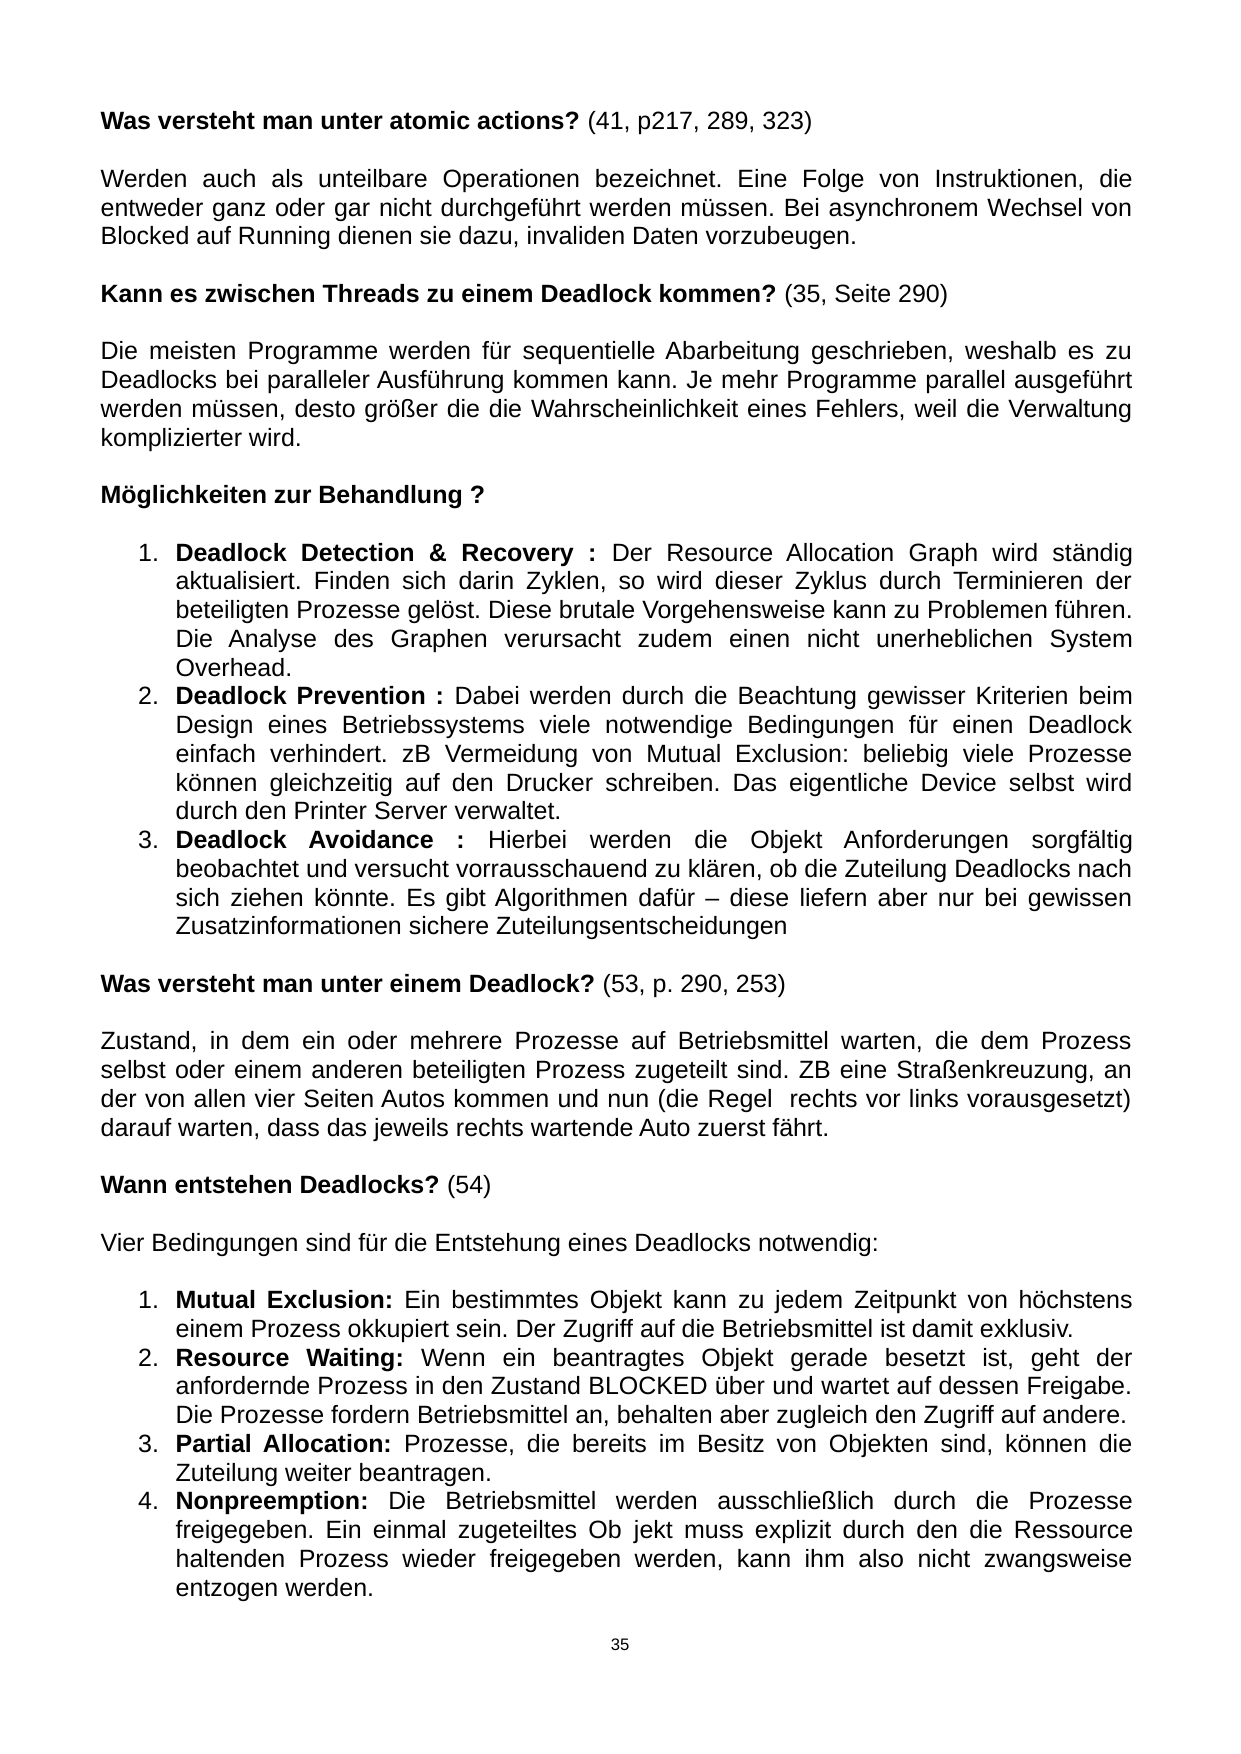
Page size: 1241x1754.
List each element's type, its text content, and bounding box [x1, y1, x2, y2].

text Was versteht man unter atomic actions? (41, p217, 289, 323) [100, 106, 1134, 135]
list Deadlock Detection & Recovery : Der Resource Allocation Graph wird ständig aktualisiert. Finden sich darin Zyklen, so wird dieser Zyklus durch Terminieren der beteiligten Prozesse gelöst. Diese brutale Vorgehensweise kann zu Problemen führen. Die Analyse des Graphen verursacht zudem einen nicht unerheblichen System Overhead. [138, 537, 1134, 681]
list Resource Waiting: Wenn ein beantragtes Objekt gerade besetzt ist, geht der anfordernde Prozess in den Zustand BLOCKED über und wartet auf dessen Freigabe. Die Prozesse fordern Betriebsmittel an, behalten aber zugleich den Zugriff auf andere. [138, 1342, 1134, 1429]
text Kann es zwischen Threads zu einem Deadlock kommen? (35, Seite 290) [100, 279, 1134, 307]
text Möglichkeiten zur Behandlung ? [100, 480, 1134, 509]
text Die meisten Programme werden für sequentielle Abarbeitung geschrieben, weshalb es zu Deadlocks bei paralleler Ausführung kommen kann. Je mehr Programme parallel ausgeführt werden müssen, desto größer die die Wahrscheinlichkeit eines Fehlers, weil die Verwaltung komplizierter wird. [100, 336, 1134, 451]
text Wann entstehen Deadlocks? (54) [100, 1170, 1134, 1199]
list Deadlock Prevention : Dabei werden durch die Beachtung gewisser Kriterien beim Design eines Betriebssystems viele notwendige Bedingungen für einen Deadlock einfach verhindert. zB Vermeidung von Mutual Exclusion: beliebig viele Prozesse können gleichzeitig auf den Drucker schreiben. Das eigentliche Device selbst wird durch den Printer Server verwaltet. [138, 681, 1134, 825]
text Werden auch als unteilbare Operationen bezeichnet. Eine Folge von Instruktionen, die entweder ganz oder gar nicht durchgeführt werden müssen. Bei asynchronem Wechsel von Blocked auf Running dienen sie dazu, invaliden Daten vorzubeugen. [100, 164, 1134, 250]
list Partial Allocation: Prozesse, die bereits im Besitz von Objekten sind, können die Zuteilung weiter beantragen. [138, 1429, 1134, 1486]
list Mutual Exclusion: Ein bestimmtes Objekt kann zu jedem Zeitpunkt von höchstens einem Prozess okkupiert sein. Der Zugriff auf die Betriebsmittel ist damit exklusiv. [138, 1285, 1134, 1342]
list Nonpreemption: Die Betriebsmittel werden ausschließlich durch die Prozesse freigegeben. Ein einmal zugeteiltes Ob­ jekt muss explizit durch den die Ressource haltenden Prozess wieder freigegeben werden, kann ihm also nicht zwangsweise entzogen werden. [138, 1486, 1134, 1601]
text Zustand, in dem ein oder mehrere Prozesse auf Betriebsmittel warten, die dem Prozess selbst oder einem anderen beteiligten Prozess zugeteilt sind. ZB eine Straßenkreuzung, an der von allen vier Seiten Autos kommen und nun (die Regel rechts vor links vorausgesetzt) darauf warten, dass das jeweils rechts wartende Auto zuerst fährt. [100, 1026, 1134, 1141]
text Vier Bedingungen sind für die Entstehung eines Deadlocks notwendig: [100, 1227, 1134, 1256]
text Was versteht man unter einem Deadlock? (53, p. 290, 253) [100, 969, 1134, 997]
list Deadlock Avoidance : Hierbei werden die Objekt Anforderungen sorgfältig beobachtet und versucht vorrausschauend zu klären, ob die Zuteilung Deadlocks nach sich ziehen könnte. Es gibt Algorithmen dafür – diese liefern aber nur bei gewissen Zusatzinformationen sichere Zuteilungsentscheidungen [138, 825, 1134, 940]
